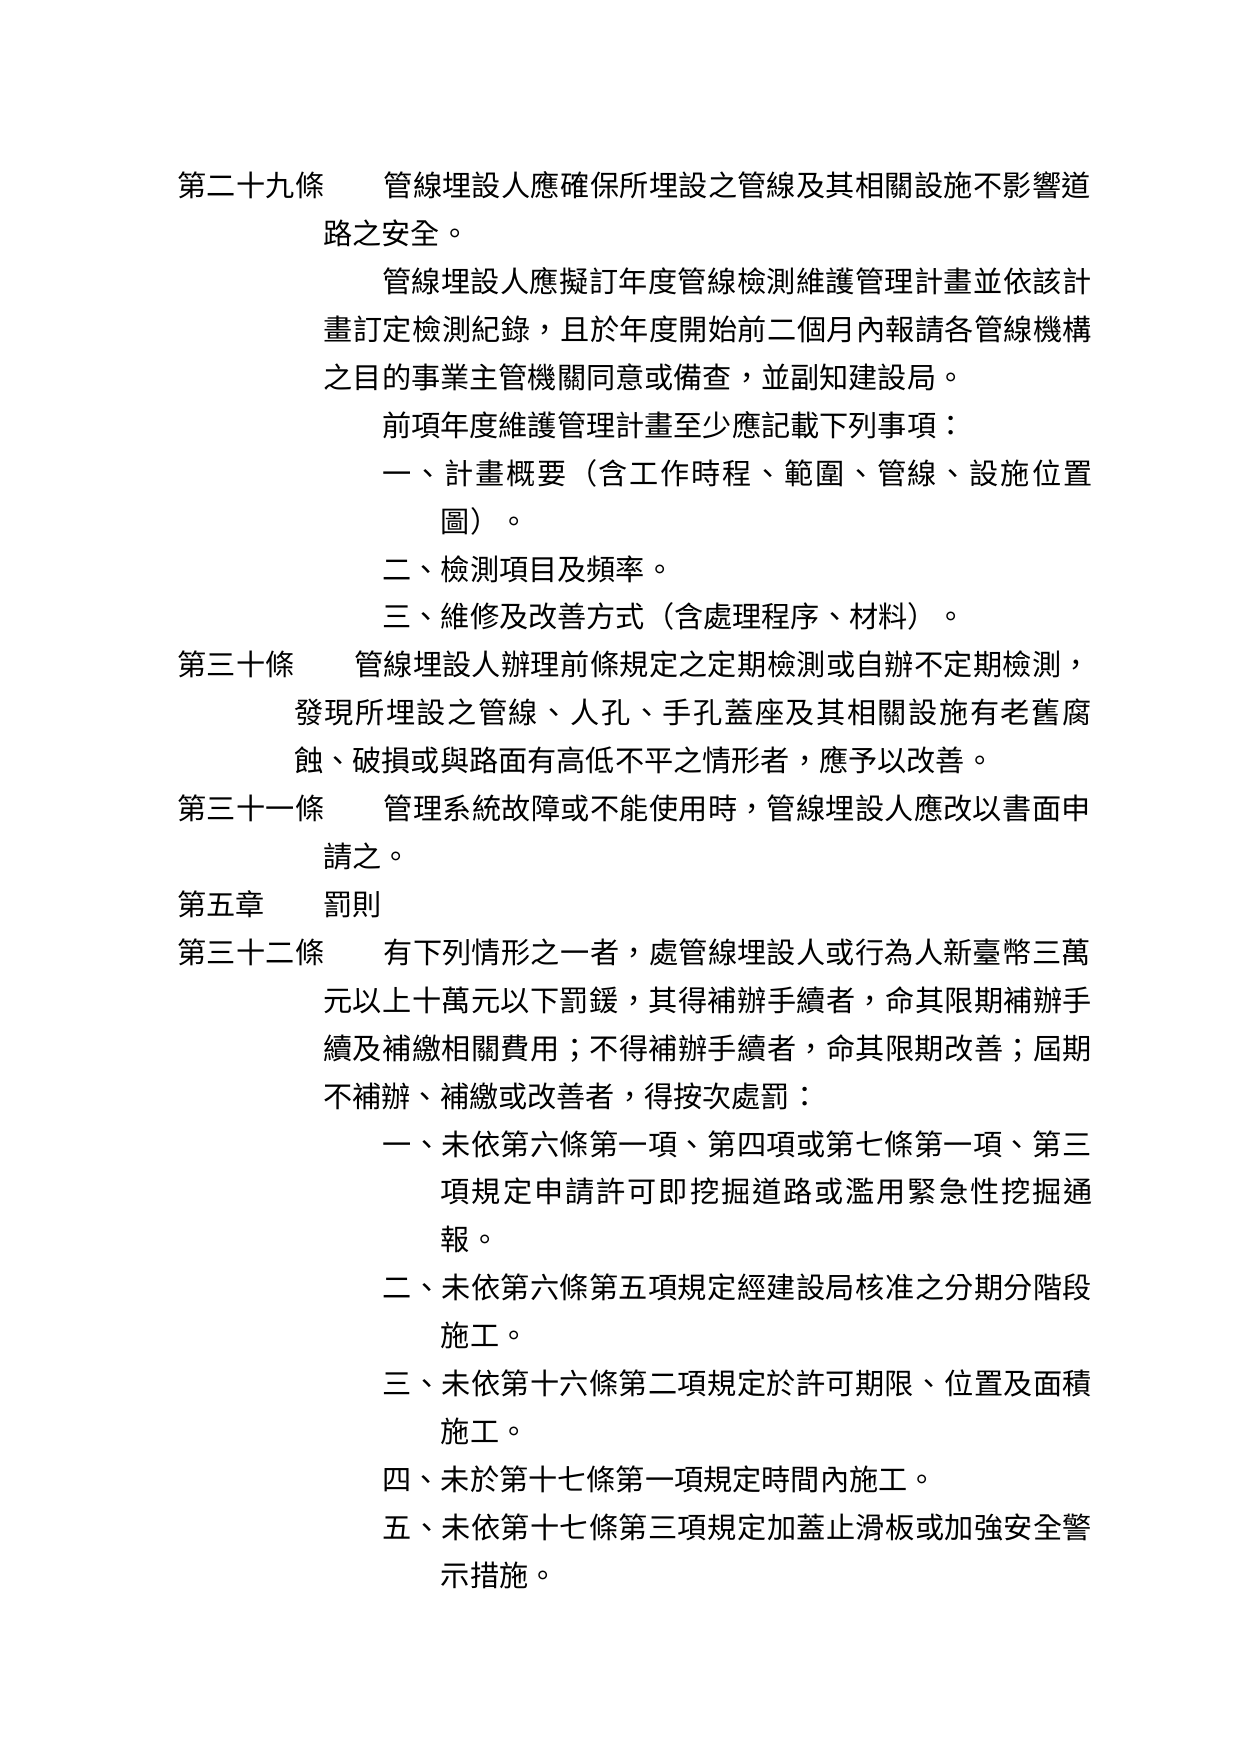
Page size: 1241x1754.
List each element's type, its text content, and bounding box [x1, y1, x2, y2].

text 二、未依第六條第五項規定經建設局核准之分期分階段施工。 [382, 1260, 1092, 1356]
text 第三十二條 有下列情形之一者，處管線埋設人或行為人新臺幣三萬元以上十萬元以下罰鍰，其得補辦手續者，命其限期補辦手續及補繳相關費用；不得補辦手續者，命其限期改善；屆期不補辦、補繳或改善者，得按次處罰： [177, 925, 1092, 1117]
text 一、計畫概要（含工作時程、範圍、管線、設施位置圖）。 [382, 446, 1092, 542]
text 第二十九條 管線埋設人應確保所埋設之管線及其相關設施不影響道路之安全。 [177, 158, 1092, 254]
text 管線埋設人應擬訂年度管線檢測維護管理計畫並依該計畫訂定檢測紀錄，且於年度開始前二個月內報請各管線機構之目的事業主管機關同意或備查，並副知建設局。 [323, 254, 1092, 398]
text 三、未依第十六條第二項規定於許可期限、位置及面積施工。 [382, 1356, 1092, 1452]
text 第三十一條 管理系統故障或不能使用時，管線埋設人應改以書面申請之。 [177, 781, 1092, 877]
text 第五章 罰則 [177, 877, 1092, 925]
text 一、未依第六條第一項、第四項或第七條第一項、第三項規定申請許可即挖掘道路或濫用緊急性挖掘通報。 [382, 1117, 1092, 1260]
text 第三十條 管線埋設人辦理前條規定之定期檢測或自辦不定期檢測，發現所埋設之管線、人孔、手孔蓋座及其相關設施有老舊腐蝕、破損或與路面有高低不平之情形者，應予以改善。 [177, 637, 1092, 781]
text 五、未依第十七條第三項規定加蓋止滑板或加強安全警示措施。 [382, 1500, 1092, 1596]
text 三、維修及改善方式（含處理程序、材料）。 [382, 589, 1092, 637]
text 前項年度維護管理計畫至少應記載下列事項： [323, 398, 1092, 446]
text 四、未於第十七條第一項規定時間內施工。 [382, 1452, 1092, 1500]
text 二、檢測項目及頻率。 [382, 542, 1092, 589]
